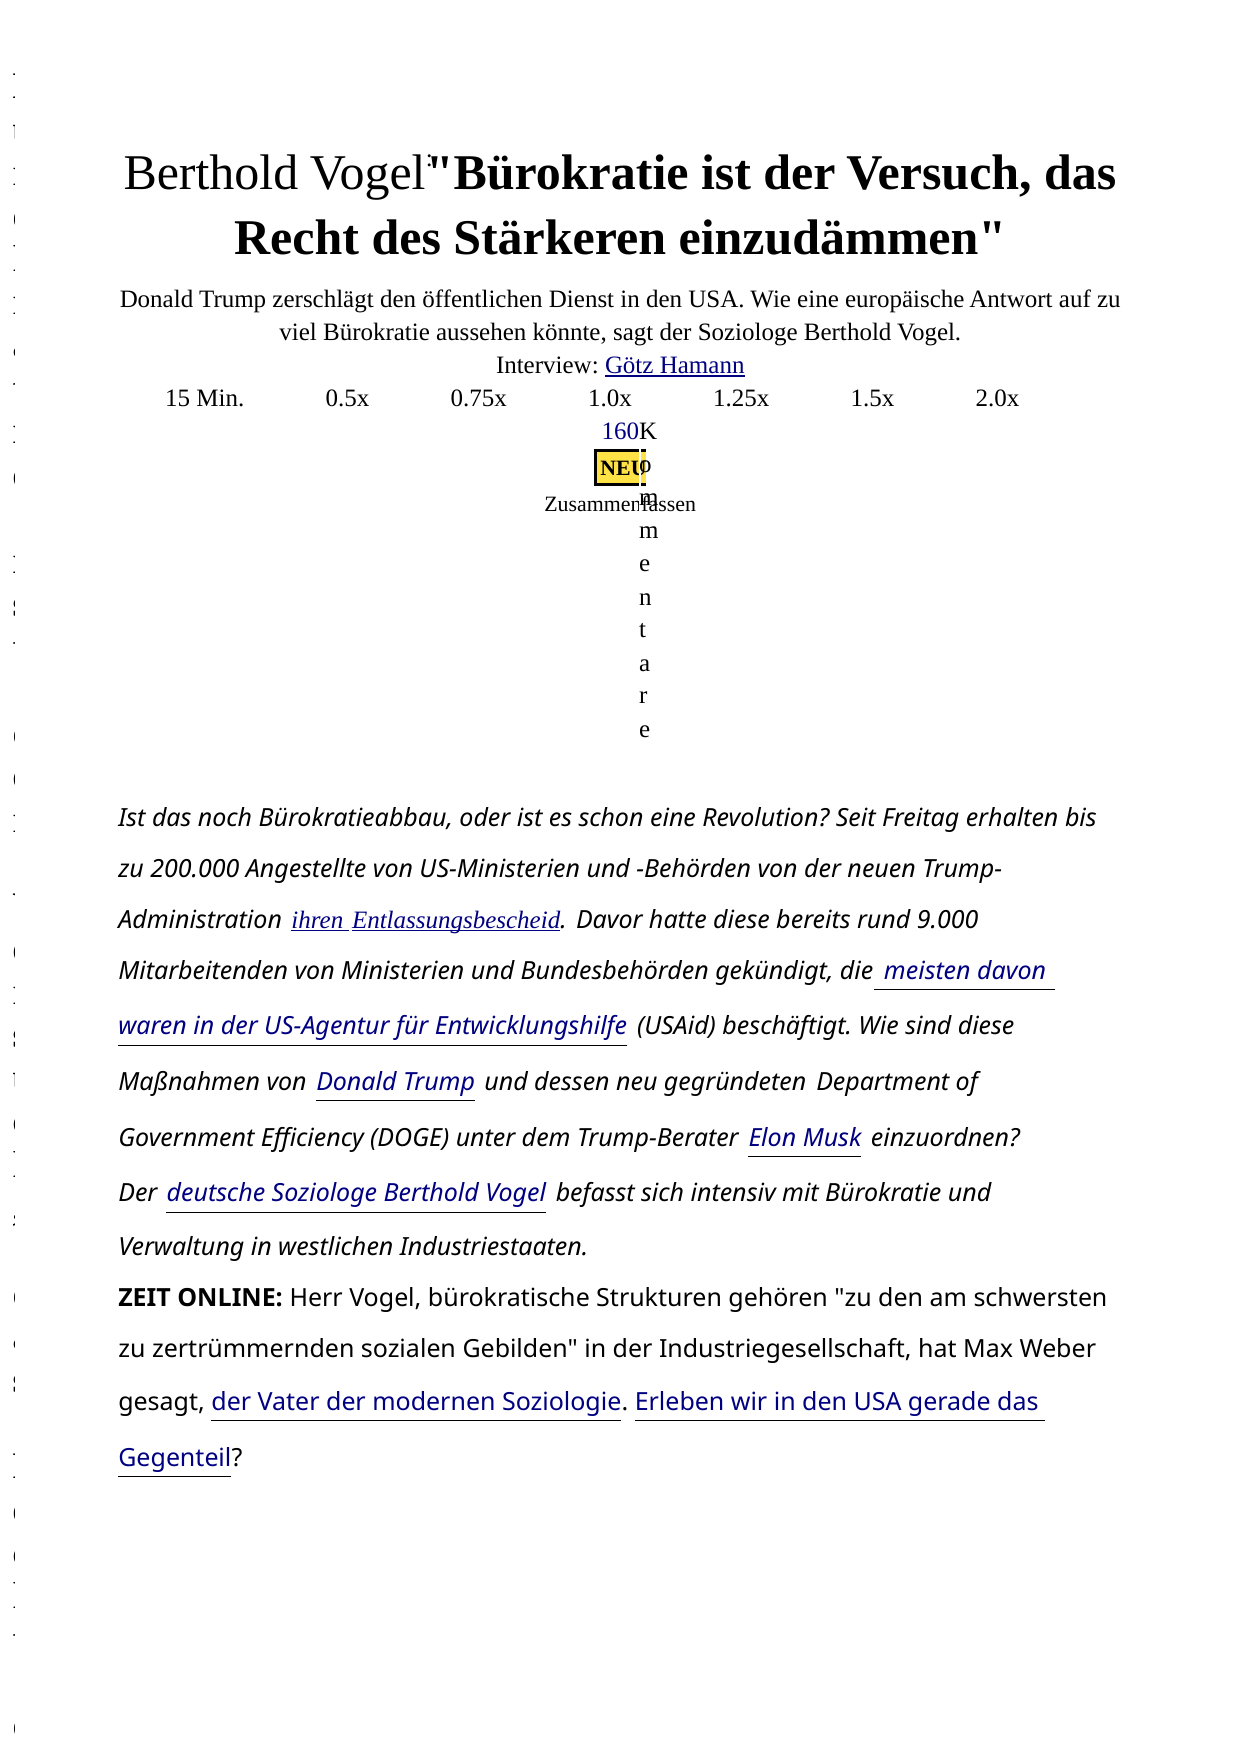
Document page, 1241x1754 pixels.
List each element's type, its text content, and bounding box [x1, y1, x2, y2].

subtitle Berthold Vogel"Bürokratie ist der Versuch, das Recht des Stärkeren einzudämmen" [118, 143, 1122, 265]
text Zusammenfassen [641, 491, 1122, 517]
text Ist das noch Bürokratieabbau, oder ist es schon eine Revolution? Seit Freitag erhalten bis zu 200.000 Angestellte von US-Ministerien und -Behörden von der neuen Trump-Administration ihren Entlassungsbescheid. Davor hatte diese bereits rund 9.000 Mitarbeitenden von Ministerien und Bundesbehörden gekündigt, die meisten davon waren in der US-Agentur für Entwicklungshilfe (USAid) beschäftigt. Wie sind diese Maßnahmen von Donald Trump und dessen neu gegründeten Department of Government Efficiency (DOGE) unter dem Trump-Berater Elon Musk einzuordnen? Der deutsche Soziologe Berthold Vogel befasst sich intensiv mit Bürokratie und Verwaltung in westlichen Industriestaaten. [118, 799, 1122, 1263]
text 160 [118, 416, 639, 445]
text ZEIT ONLINE: Herr Vogel, bürokratische Strukturen gehören "zu den am schwersten zu zertrümmernden sozialen Gebilden" in der Industriegesellschaft, hat Max Weber gesagt, der Vater der modernen Soziologie. Erleben wir in den USA gerade das Gegenteil? [118, 1280, 1122, 1476]
text Neu [597, 452, 639, 483]
text 15 Min. 0.5x 0.75x 1.0x 1.25x 1.5x 2.0x [118, 383, 1122, 412]
text Neu [118, 449, 594, 486]
text Neu [641, 449, 1122, 486]
text Donald Trump zerschlägt den öffentlichen Dienst in den USA. Wie eine europäische Antwort auf zu viel Bürokratie aussehen könnte, sagt der Soziologe Berthold Vogel. [118, 284, 1122, 346]
text 160 [641, 416, 1122, 445]
text Zusammenfassen [118, 491, 639, 517]
text Interview: Götz Hamann [118, 350, 1122, 379]
